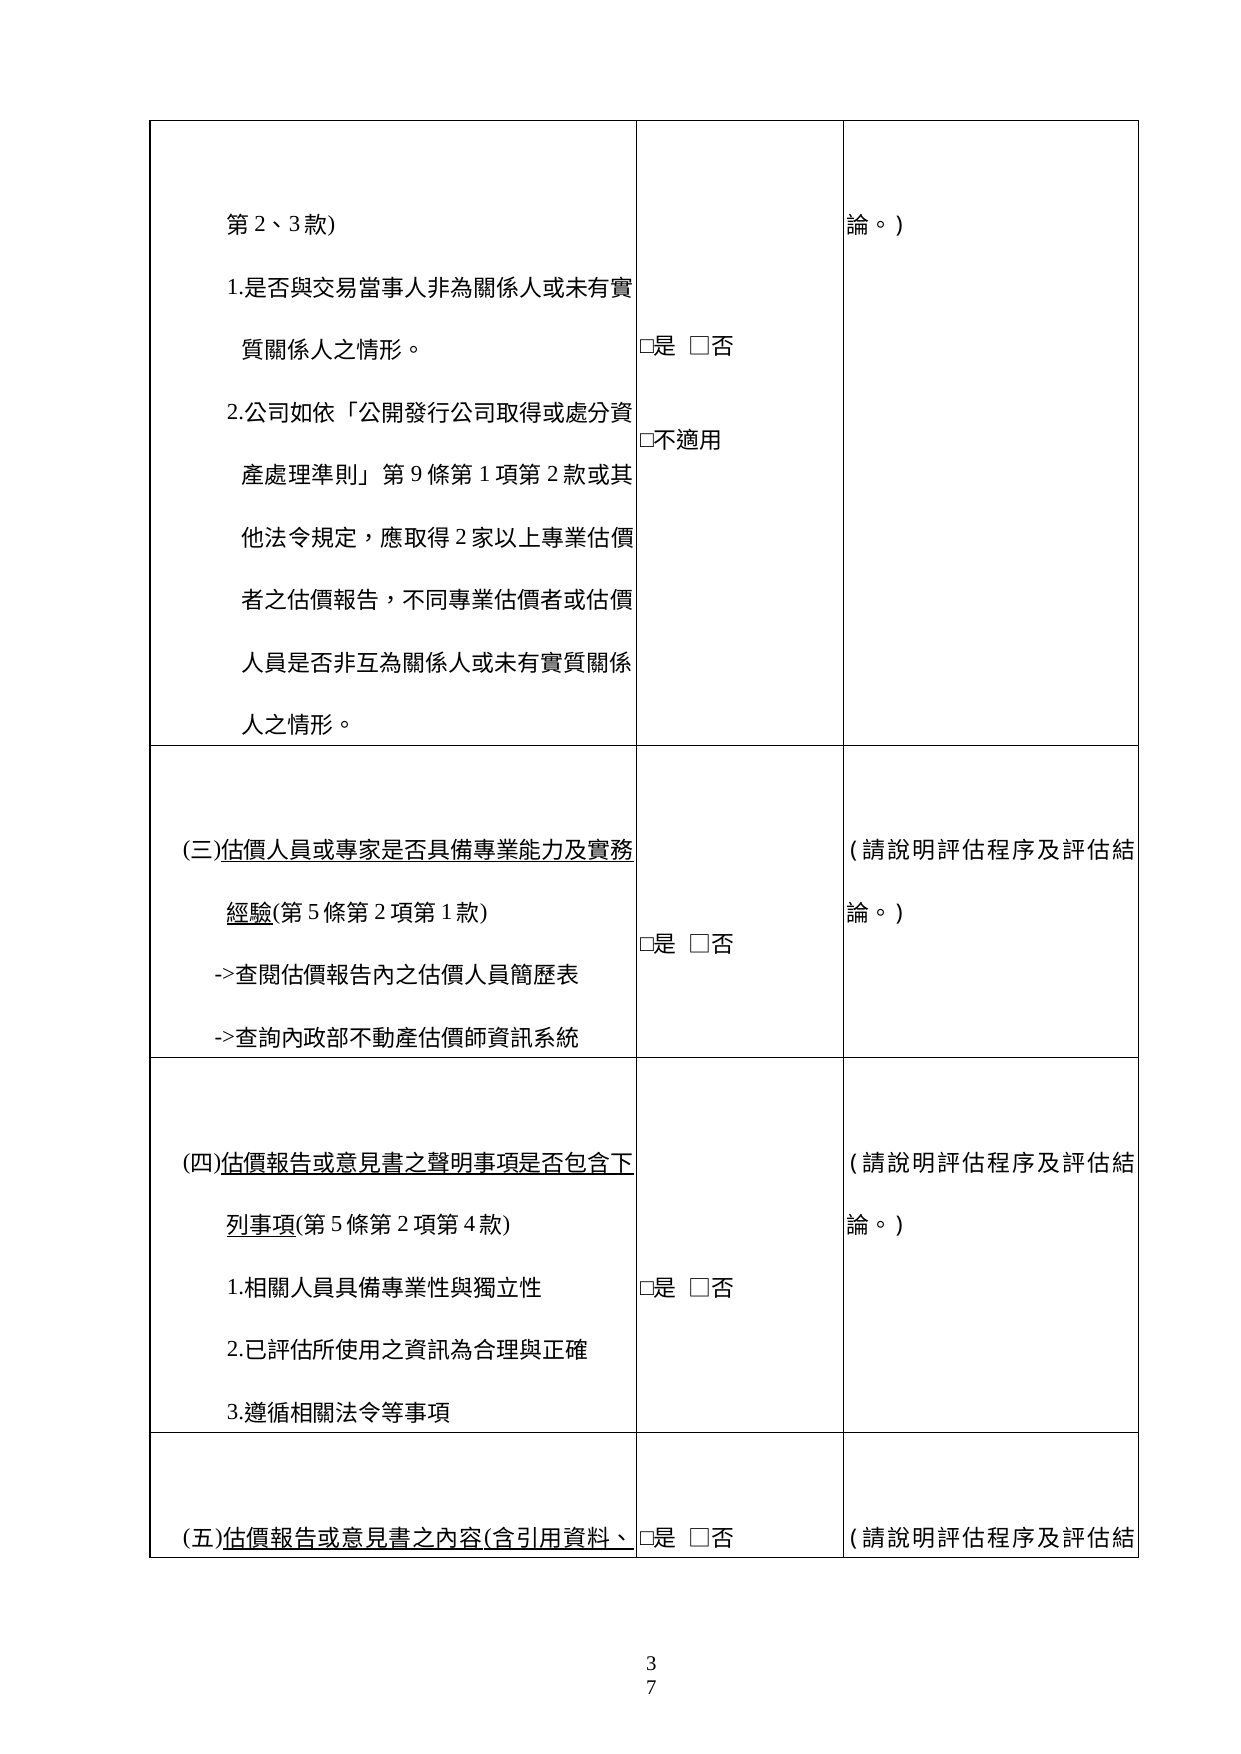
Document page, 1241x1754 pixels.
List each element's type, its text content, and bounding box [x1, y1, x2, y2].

table_cell □是 □否 [637, 1433, 843, 1557]
table_cell (請說明評估程序及評估結 [844, 1433, 1138, 1557]
table_cell □是 □否 [637, 746, 843, 1057]
table_cell (請說明評估程序及評估結論。) [844, 1058, 1138, 1432]
table_cell (五)估價報告或意見書之內容(含引用資料、 [151, 1433, 636, 1557]
table_cell □是 □否 □不適用 [637, 121, 843, 744]
table_cell 第2、3款) 1.是否與交易當事人非為關係人或未有實質關係人之情形。 2.公司如依「公開發行公司取得或處分資產處理準則」第9條第1項第2款或其他法令規定，應取得2家以上專業估價者之估價報告，不同專業估價者或估價人員是否非互為關係人或未有實質關係人之情形。 [151, 121, 636, 744]
table_cell (請說明評估程序及評估結論。) [844, 746, 1138, 1057]
table_cell □是 □否 [637, 1058, 843, 1432]
table_cell (四)估價報告或意見書之聲明事項是否包含下列事項(第5條第2項第4款) 1.相關人員具備專業性與獨立性 2.已評估所使用之資訊為合理與正確 3.遵循相關法令等事項 [151, 1058, 636, 1432]
table_cell (三)估價人員或專家是否具備專業能力及實務經驗(第5條第2項第1款) ->查閱估價報告內之估價人員簡歷表 ->查詢內政部不動產估價師資訊系統 [151, 746, 636, 1057]
table_cell 論。) [844, 121, 1138, 744]
